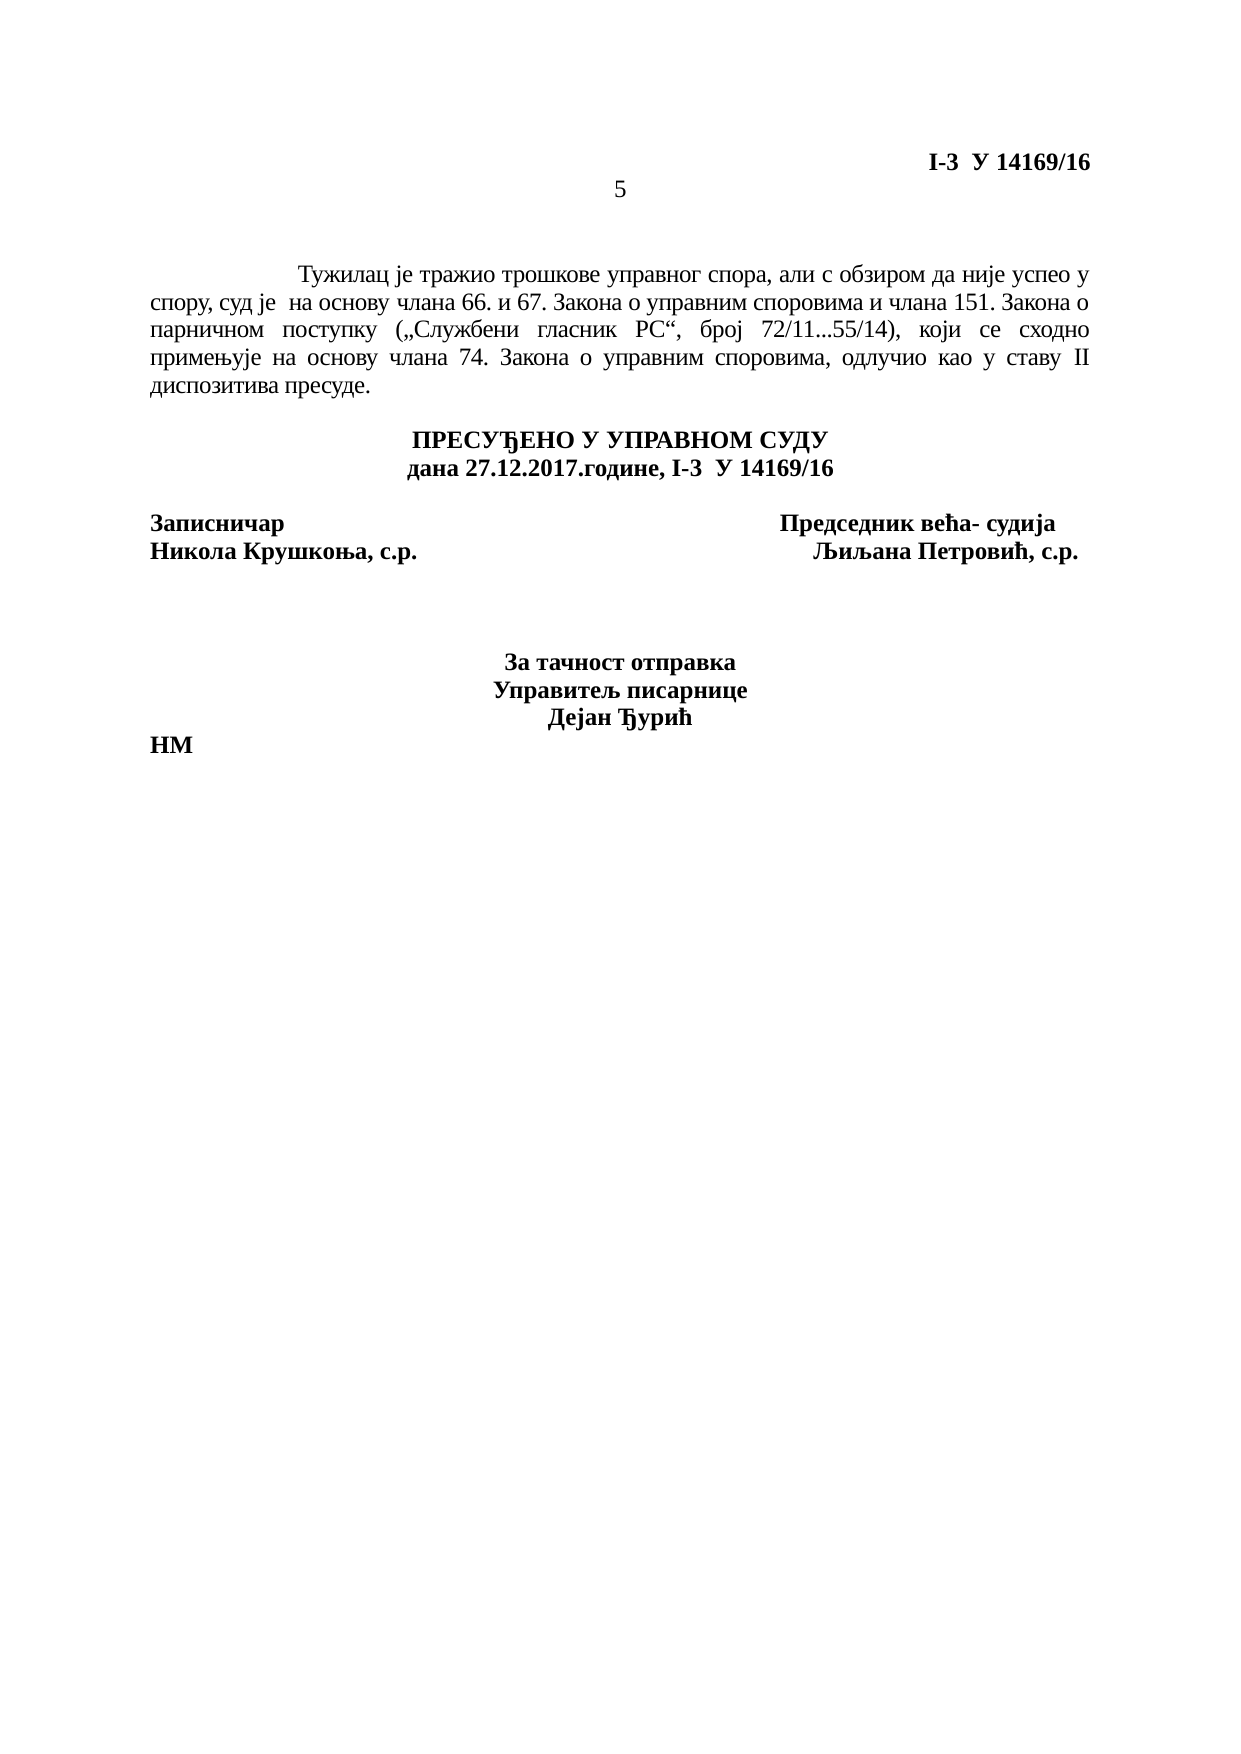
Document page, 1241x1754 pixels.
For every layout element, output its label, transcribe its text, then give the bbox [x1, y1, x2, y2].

text дана 27.12.2017.године, I-3 У 14169/16 [150, 454, 1090, 482]
text Тужилац је тражио трошкове управног спора, али с обзиром да није успео у спору, суд је на основу члана 66. и 67. Закона о управним споровима и члана 151. Закона о парничном поступку („Службени гласник РС“, број 72/11...55/14), који се сходно примењује на основу члана 74. Закона о управним споровима, одлучио као у ставу II диспозитива пресуде. [150, 260, 1090, 399]
text Никола Крушкоња, с.р. Љиљана Петровић, с.р. [150, 537, 1090, 565]
text НМ [150, 731, 1090, 759]
text За тачност отправка [150, 648, 1090, 676]
text Дејан Ђурић [150, 703, 1090, 731]
text Записничар Председник већа- судија [150, 509, 1090, 537]
text ПРЕСУЂЕНО У УПРАВНОМ СУДУ [150, 426, 1090, 454]
text Управитељ писарнице [150, 676, 1090, 703]
